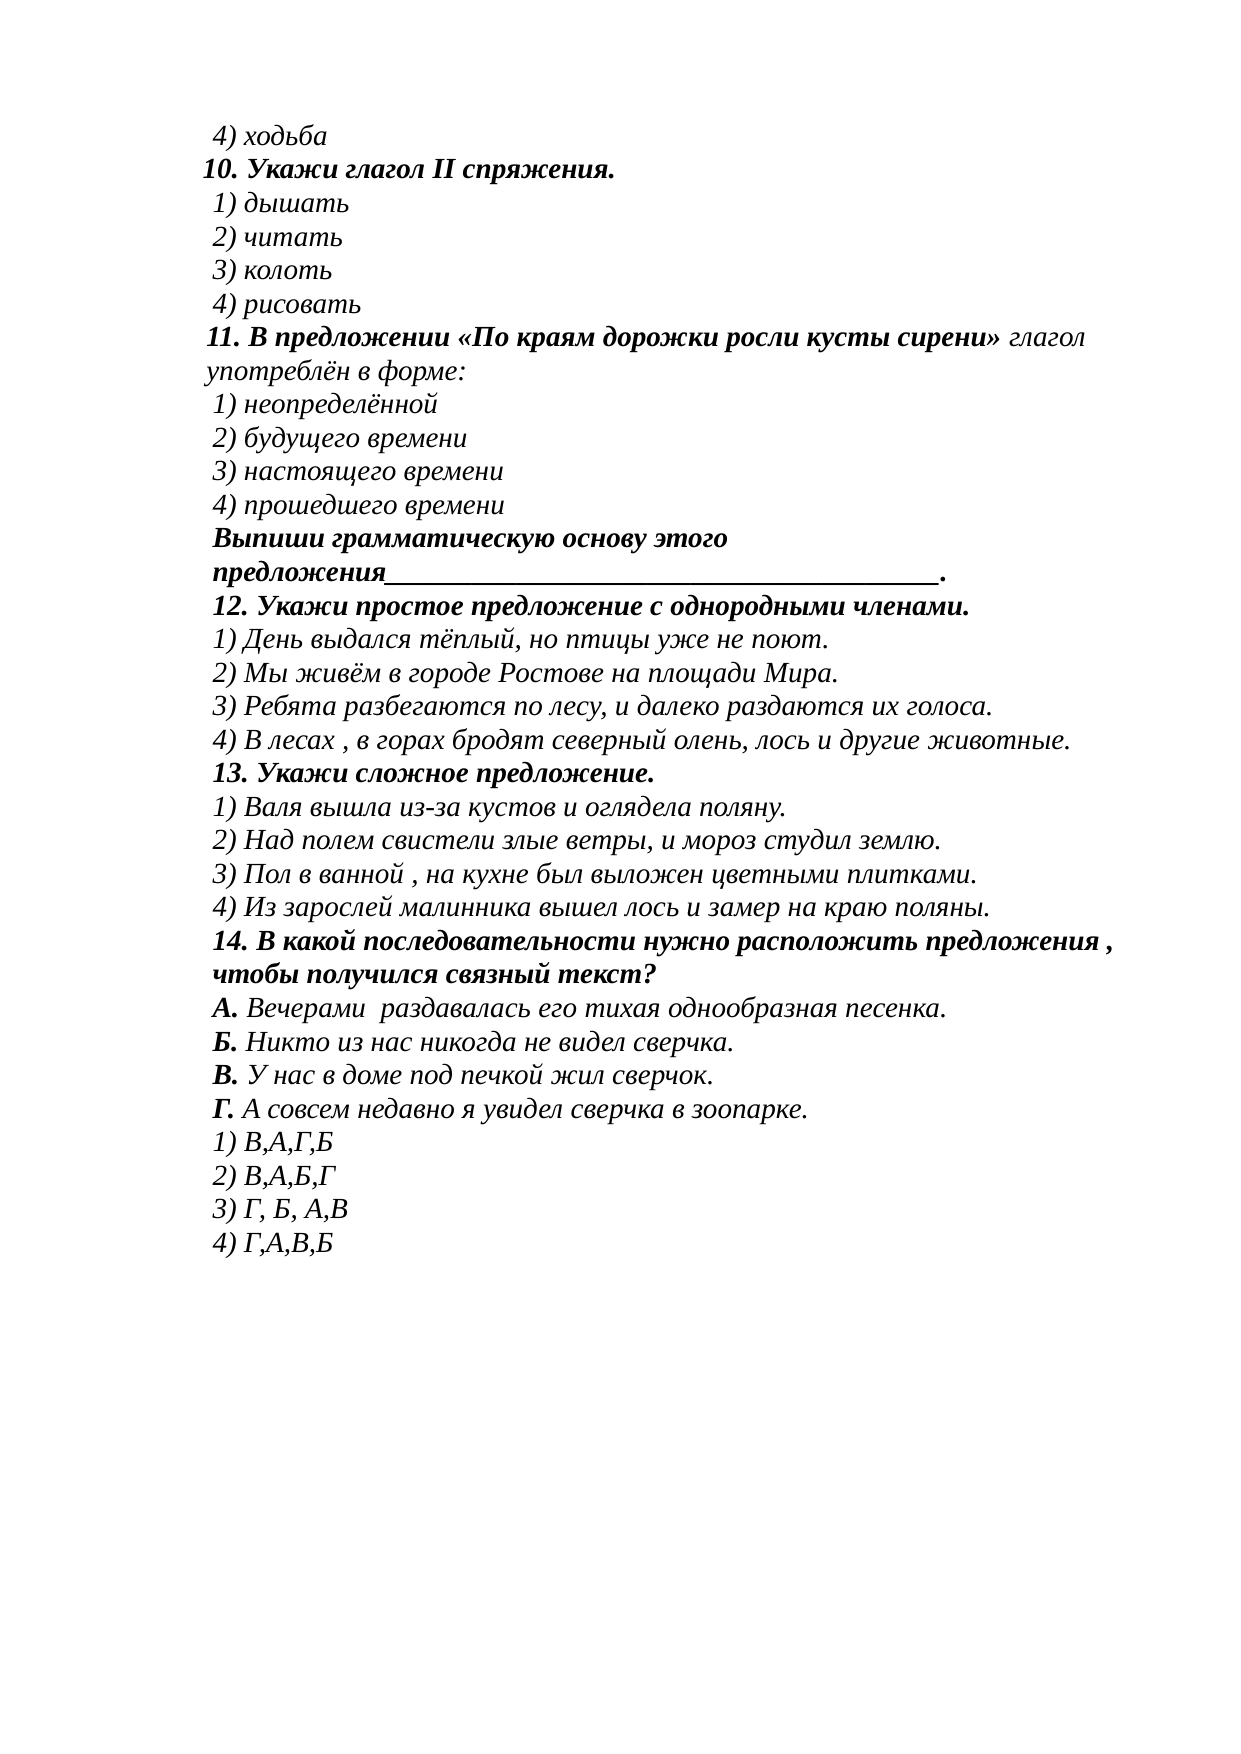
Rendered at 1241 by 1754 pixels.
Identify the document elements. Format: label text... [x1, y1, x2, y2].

list 12. Укажи простое предложение с однородными членами. [175, 588, 1122, 621]
list 14. В какой последовательности нужно расположить предложения , чтобы получился связный текст? [175, 923, 1122, 990]
list 4) Из зарослей малинника вышел лось и замер на краю поляны. [175, 889, 1122, 923]
list 1) дышать [175, 185, 1122, 219]
list 2) читать [175, 219, 1122, 252]
list 10. Укажи глагол II спряжения. [165, 152, 1122, 185]
list 3) Ребята разбегаются по лесу, и далеко раздаются их голоса. [175, 688, 1122, 722]
list 4) Г,А,В,Б [175, 1225, 1122, 1258]
list 4) ходьба [175, 118, 1122, 152]
list 3) Пол в ванной , на кухне был выложен цветными плитками. [175, 856, 1122, 889]
list 1) В,А,Г,Б [175, 1124, 1122, 1158]
list В. У нас в доме под печкой жил сверчок. [175, 1057, 1122, 1091]
list 2) будущего времени [175, 420, 1122, 453]
list 1) День выдался тёплый, но птицы уже не поют. [175, 621, 1122, 655]
list 4) рисовать [175, 286, 1122, 319]
list 3) настоящего времени [175, 453, 1122, 487]
list А. Вечерами раздавалась его тихая однообразная песенка. [175, 990, 1122, 1024]
list 4) прошедшего времени [175, 487, 1122, 521]
list 3) колоть [175, 252, 1122, 286]
list 1) неопределённой [175, 386, 1122, 420]
list Г. А совсем недавно я увидел сверчка в зоопарке. [175, 1091, 1122, 1124]
list Выпиши грамматическую основу этого предложения______________________________________. [175, 521, 1122, 588]
list 2) Мы живём в городе Ростове на площади Мира. [175, 655, 1122, 688]
list 3) Г, Б, А,В [175, 1191, 1122, 1225]
list 13. Укажи сложное предложение. [175, 755, 1122, 789]
list Б. Никто из нас никогда не видел сверчка. [175, 1024, 1122, 1057]
list 2) Над полем свистели злые ветры, и мороз студил землю. [175, 822, 1122, 856]
list 11. В предложении «По краям дорожки росли кусты сирени» глагол употреблён в форме: [168, 319, 1122, 386]
list 1) Валя вышла из-за кустов и оглядела поляну. [175, 789, 1122, 822]
list 2) В,А,Б,Г [175, 1158, 1122, 1191]
list 4) В лесах , в горах бродят северный олень, лось и другие животные. [175, 722, 1122, 755]
